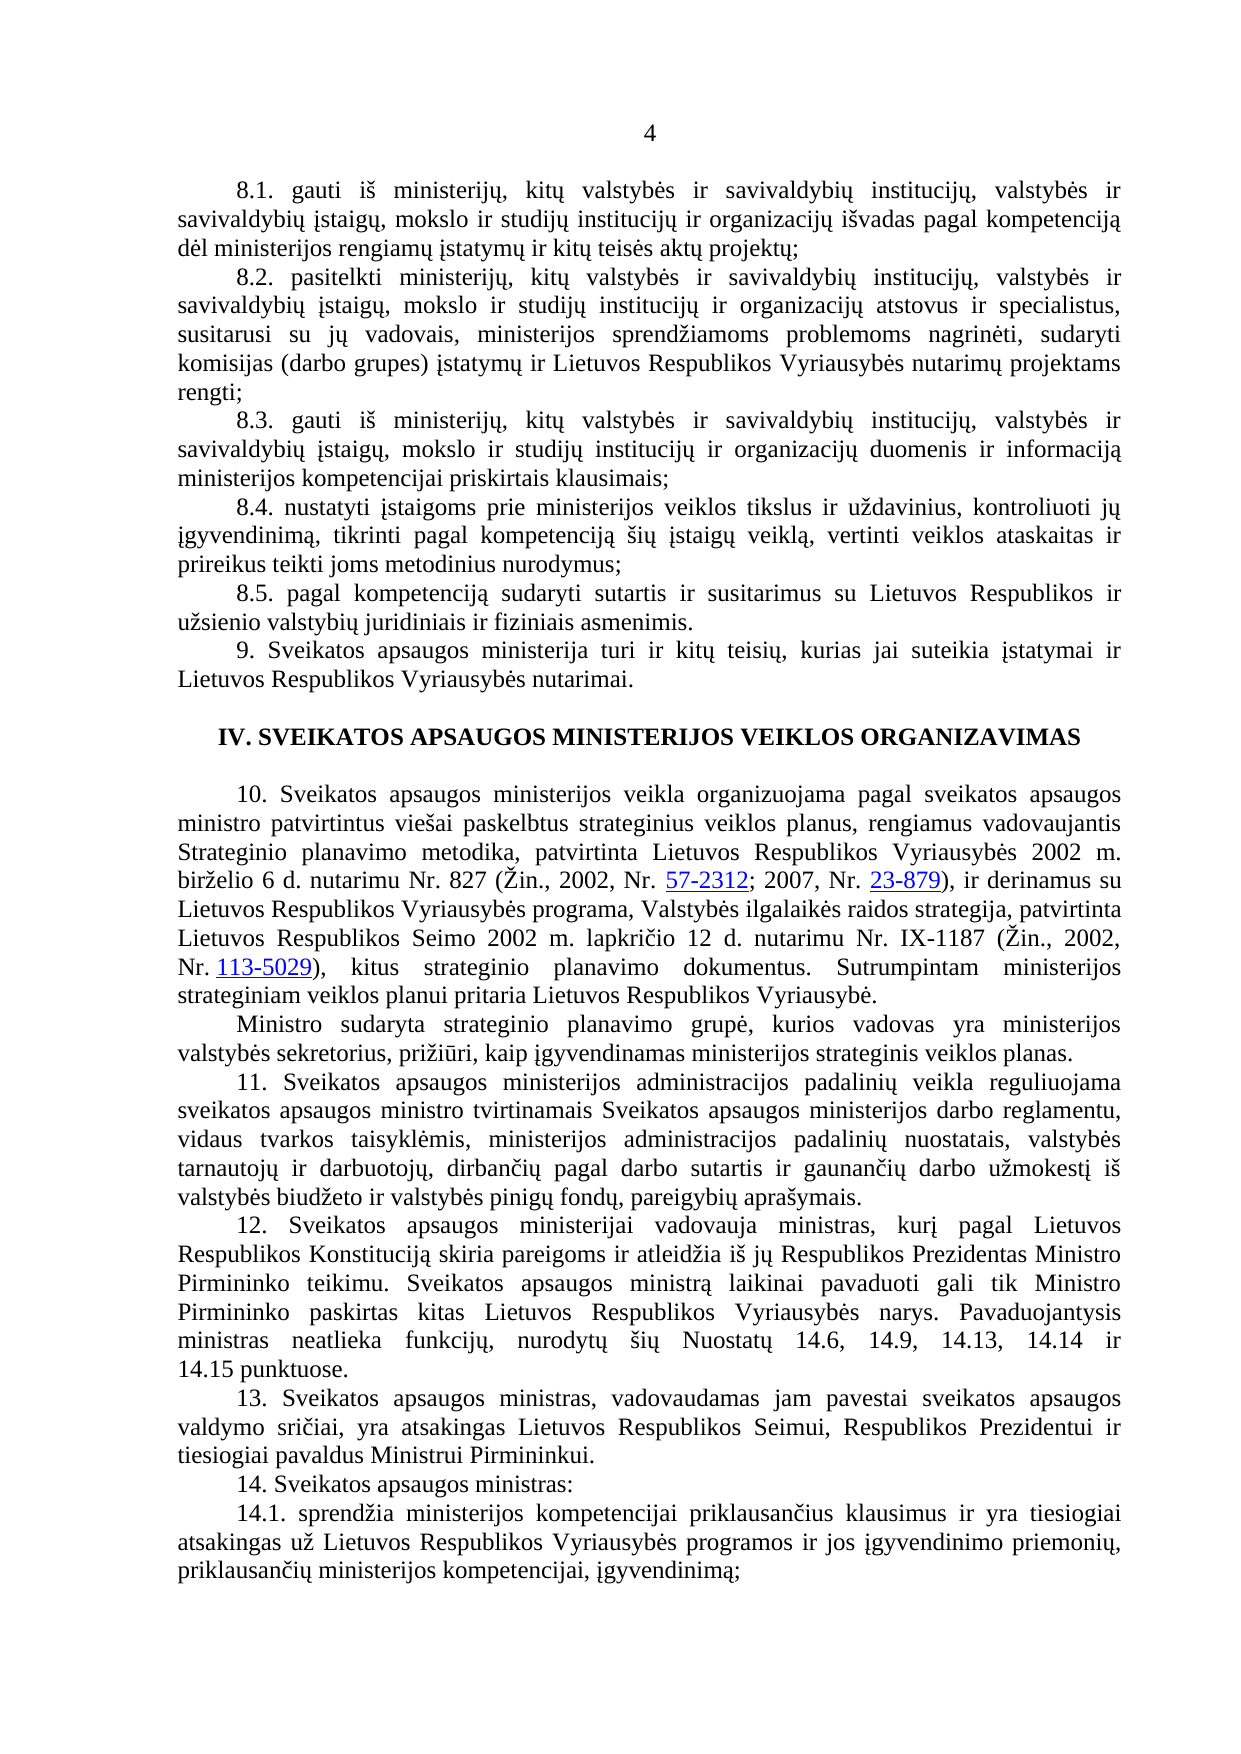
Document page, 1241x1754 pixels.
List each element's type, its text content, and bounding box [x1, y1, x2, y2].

text Ministro sudaryta strateginio planavimo grupė, kurios vadovas yra ministerijos valstybės sekretorius, prižiūri, kaip įgyvendinamas ministerijos strateginis veiklos planas. [177, 1009, 1122, 1067]
text IV. SVEIKATOS APSAUGOS MINISTERIJOS VEIKLOS ORGANIZAVIMAS [177, 722, 1122, 751]
text 8.3. gauti iš ministerijų, kitų valstybės ir savivaldybių institucijų, valstybės ir savivaldybių įstaigų, mokslo ir studijų institucijų ir organizacijų duomenis ir informaciją ministerijos kompetencijai priskirtais klausimais; [177, 406, 1122, 492]
text 8.5. pagal kompetenciją sudaryti sutartis ir susitarimus su Lietuvos Respublikos ir užsienio valstybių juridiniais ir fiziniais asmenimis. [177, 578, 1122, 636]
text 8.1. gauti iš ministerijų, kitų valstybės ir savivaldybių institucijų, valstybės ir savivaldybių įstaigų, mokslo ir studijų institucijų ir organizacijų išvadas pagal kompetenciją dėl ministerijos rengiamų įstatymų ir kitų teisės aktų projektų; [177, 176, 1122, 262]
text 8.2. pasitelkti ministerijų, kitų valstybės ir savivaldybių institucijų, valstybės ir savivaldybių įstaigų, mokslo ir studijų institucijų ir organizacijų atstovus ir specialistus, susitarusi su jų vadovais, ministerijos sprendžiamoms problemoms nagrinėti, sudaryti komisijas (darbo grupes) įstatymų ir Lietuvos Respublikos Vyriausybės nutarimų projektams rengti; [177, 262, 1122, 406]
text 12. Sveikatos apsaugos ministerijai vadovauja ministras, kurį pagal Lietuvos Respublikos Konstituciją skiria pareigoms ir atleidžia iš jų Respublikos Prezidentas Ministro Pirmininko teikimu. Sveikatos apsaugos ministrą laikinai pavaduoti gali tik Ministro Pirmininko paskirtas kitas Lietuvos Respublikos Vyriausybės narys. Pavaduojantysis ministras neatlieka funkcijų, nurodytų šių Nuostatų 14.6, 14.9, 14.13, 14.14 ir 14.15 punktuose. [177, 1211, 1122, 1383]
text 13. Sveikatos apsaugos ministras, vadovaudamas jam pavestai sveikatos apsaugos valdymo sričiai, yra atsakingas Lietuvos Respublikos Seimui, Respublikos Prezidentui ir tiesiogiai pavaldus Ministrui Pirmininkui. [177, 1383, 1122, 1469]
text 14.1. sprendžia ministerijos kompetencijai priklausančius klausimus ir yra tiesiogiai atsakingas už Lietuvos Respublikos Vyriausybės programos ir jos įgyvendinimo priemonių, priklausančių ministerijos kompetencijai, įgyvendinimą; [177, 1498, 1122, 1584]
text 9. Sveikatos apsaugos ministerija turi ir kitų teisių, kurias jai suteikia įstatymai ir Lietuvos Respublikos Vyriausybės nutarimai. [177, 636, 1122, 693]
text 11. Sveikatos apsaugos ministerijos administracijos padalinių veikla reguliuojama sveikatos apsaugos ministro tvirtinamais Sveikatos apsaugos ministerijos darbo reglamentu, vidaus tvarkos taisyklėmis, ministerijos administracijos padalinių nuostatais, valstybės tarnautojų ir darbuotojų, dirbančių pagal darbo sutartis ir gaunančių darbo užmokestį iš valstybės biudžeto ir valstybės pinigų fondų, pareigybių aprašymais. [177, 1067, 1122, 1211]
text 14. Sveikatos apsaugos ministras: [177, 1469, 1122, 1498]
text 10. Sveikatos apsaugos ministerijos veikla organizuojama pagal sveikatos apsaugos ministro patvirtintus viešai paskelbtus strateginius veiklos planus, rengiamus vadovaujantis Strateginio planavimo metodika, patvirtinta Lietuvos Respublikos Vyriausybės 2002 m. birželio 6 d. nutarimu Nr. 827 (Žin., 2002, Nr. 57-2312; 2007, Nr. 23-879), ir derinamus su Lietuvos Respublikos Vyriausybės programa, Valstybės ilgalaikės raidos strategija, patvirtinta Lietuvos Respublikos Seimo 2002 m. lapkričio 12 d. nutarimu Nr. IX-1187 (Žin., 2002, Nr. 113-5029), kitus strateginio planavimo dokumentus. Sutrumpintam ministerijos strateginiam veiklos planui pritaria Lietuvos Respublikos Vyriausybė. [177, 779, 1122, 1009]
text 8.4. nustatyti įstaigoms prie ministerijos veiklos tikslus ir uždavinius, kontroliuoti jų įgyvendinimą, tikrinti pagal kompetenciją šių įstaigų veiklą, vertinti veiklos ataskaitas ir prireikus teikti joms metodinius nurodymus; [177, 492, 1122, 578]
